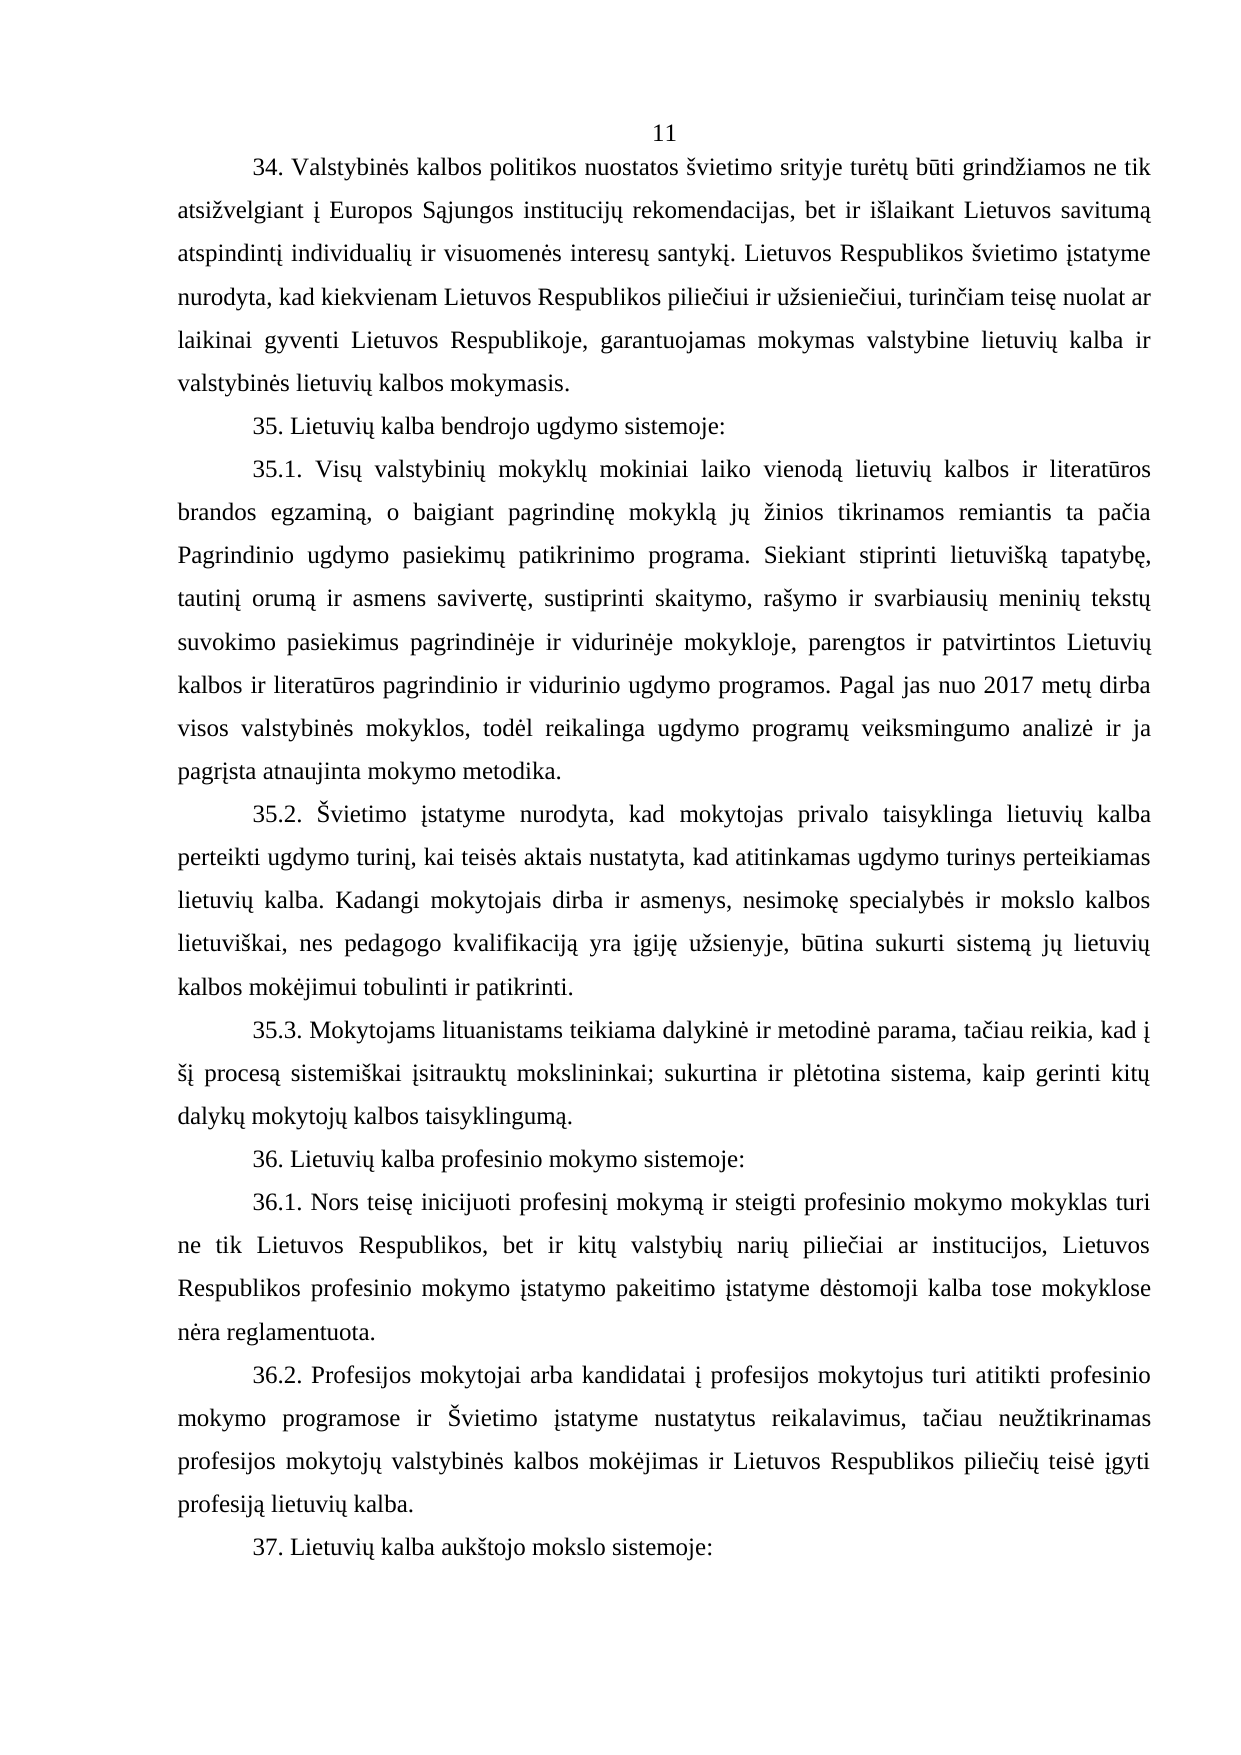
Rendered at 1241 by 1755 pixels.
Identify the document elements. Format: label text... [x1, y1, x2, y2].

text 35.1. Visų valstybinių mokyklų mokiniai laiko vienodą lietuvių kalbos ir literatūros brandos egzaminą, o baigiant pagrindinę mokyklą jų žinios tikrinamos remiantis ta pačia Pagrindinio ugdymo pasiekimų patikrinimo programa. Siekiant stiprinti lietuvišką tapatybę, tautinį orumą ir asmens savivertę, sustiprinti skaitymo, rašymo ir svarbiausių meninių tekstų suvokimo pasiekimus pagrindinėje ir vidurinėje mokykloje, parengtos ir patvirtintos Lietuvių kalbos ir literatūros pagrindinio ir vidurinio ugdymo programos. Pagal jas nuo 2017 metų dirba visos valstybinės mokyklos, todėl reikalinga ugdymo programų veiksmingumo analizė ir ja pagrįsta atnaujinta mokymo metodika. [177, 454, 1152, 785]
text 35.3. Mokytojams lituanistams teikiama dalykinė ir metodinė parama, tačiau reikia, kad į šį procesą sistemiškai įsitrauktų mokslininkai; sukurtina ir plėtotina sistema, kaip gerinti kitų dalykų mokytojų kalbos taisyklingumą. [177, 1015, 1152, 1130]
text 36.1. Nors teisę inicijuoti profesinį mokymą ir steigti profesinio mokymo mokyklas turi ne tik Lietuvos Respublikos, bet ir kitų valstybių narių piliečiai ar institucijos, Lietuvos Respublikos profesinio mokymo įstatymo pakeitimo įstatyme dėstomoji kalba tose mokyklose nėra reglamentuota. [177, 1187, 1152, 1345]
text 37. Lietuvių kalba aukštojo mokslo sistemoje: [177, 1532, 1152, 1561]
text 36.2. Profesijos mokytojai arba kandidatai į profesijos mokytojus turi atitikti profesinio mokymo programose ir Švietimo įstatyme nustatytus reikalavimus, tačiau neužtikrinamas profesijos mokytojų valstybinės kalbos mokėjimas ir Lietuvos Respublikos piliečių teisė įgyti profesiją lietuvių kalba. [177, 1360, 1152, 1518]
text 36. Lietuvių kalba profesinio mokymo sistemoje: [177, 1144, 1152, 1173]
text 34. Valstybinės kalbos politikos nuostatos švietimo srityje turėtų būti grindžiamos ne tik atsižvelgiant į Europos Sąjungos institucijų rekomendacijas, bet ir išlaikant Lietuvos savitumą atspindintį individualių ir visuomenės interesų santykį. Lietuvos Respublikos švietimo įstatyme nurodyta, kad kiekvienam Lietuvos Respublikos piliečiui ir užsieniečiui, turinčiam teisę nuolat ar laikinai gyventi Lietuvos Respublikoje, garantuojamas mokymas valstybine lietuvių kalba ir valstybinės lietuvių kalbos mokymasis. [177, 152, 1152, 397]
text 35.2. Švietimo įstatyme nurodyta, kad mokytojas privalo taisyklinga lietuvių kalba perteikti ugdymo turinį, kai teisės aktais nustatyta, kad atitinkamas ugdymo turinys perteikiamas lietuvių kalba. Kadangi mokytojais dirba ir asmenys, nesimokę specialybės ir mokslo kalbos lietuviškai, nes pedagogo kvalifikaciją yra įgiję užsienyje, būtina sukurti sistemą jų lietuvių kalbos mokėjimui tobulinti ir patikrinti. [177, 799, 1152, 1000]
text 35. Lietuvių kalba bendrojo ugdymo sistemoje: [177, 411, 1152, 440]
